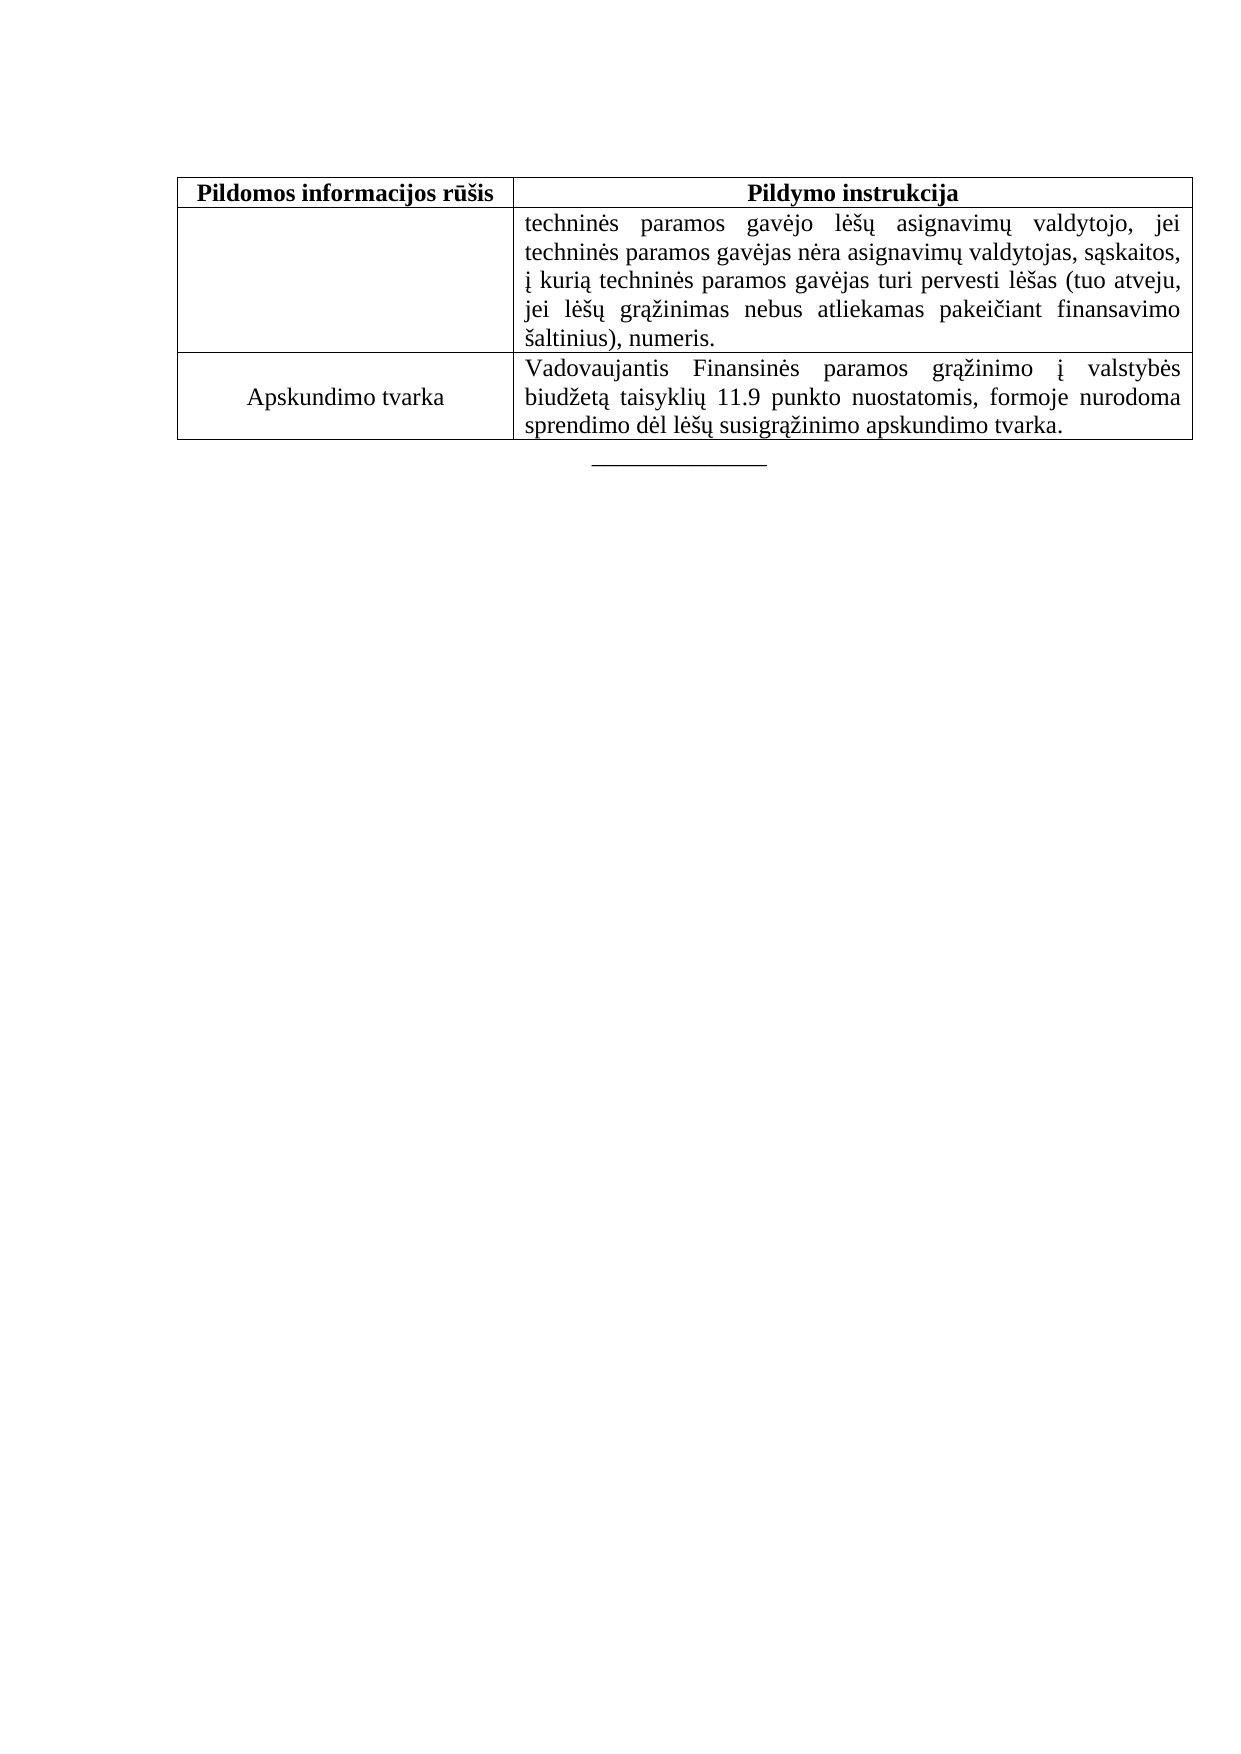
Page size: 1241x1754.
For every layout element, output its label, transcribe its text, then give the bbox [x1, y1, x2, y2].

text ______________ [177, 440, 1181, 469]
table_cell Vadovaujantis Finansinės paramos grąžinimo į valstybės biudžetą taisyklių 11.9 punkto nuostatomis, formoje nurodoma sprendimo dėl lėšų susigrąžinimo apskundimo tvarka. [514, 353, 1192, 439]
table_header Pildomos informacijos rūšis [178, 178, 513, 207]
table_cell [178, 208, 513, 352]
table_cell techninės paramos gavėjo lėšų asignavimų valdytojo, jei techninės paramos gavėjas nėra asignavimų valdytojas, sąskaitos, į kurią techninės paramos gavėjas turi pervesti lėšas (tuo atveju, jei lėšų grąžinimas nebus atliekamas pakeičiant finansavimo šaltinius), numeris. [514, 208, 1192, 352]
table_header Pildymo instrukcija [514, 178, 1192, 207]
table_cell Apskundimo tvarka [178, 353, 513, 439]
